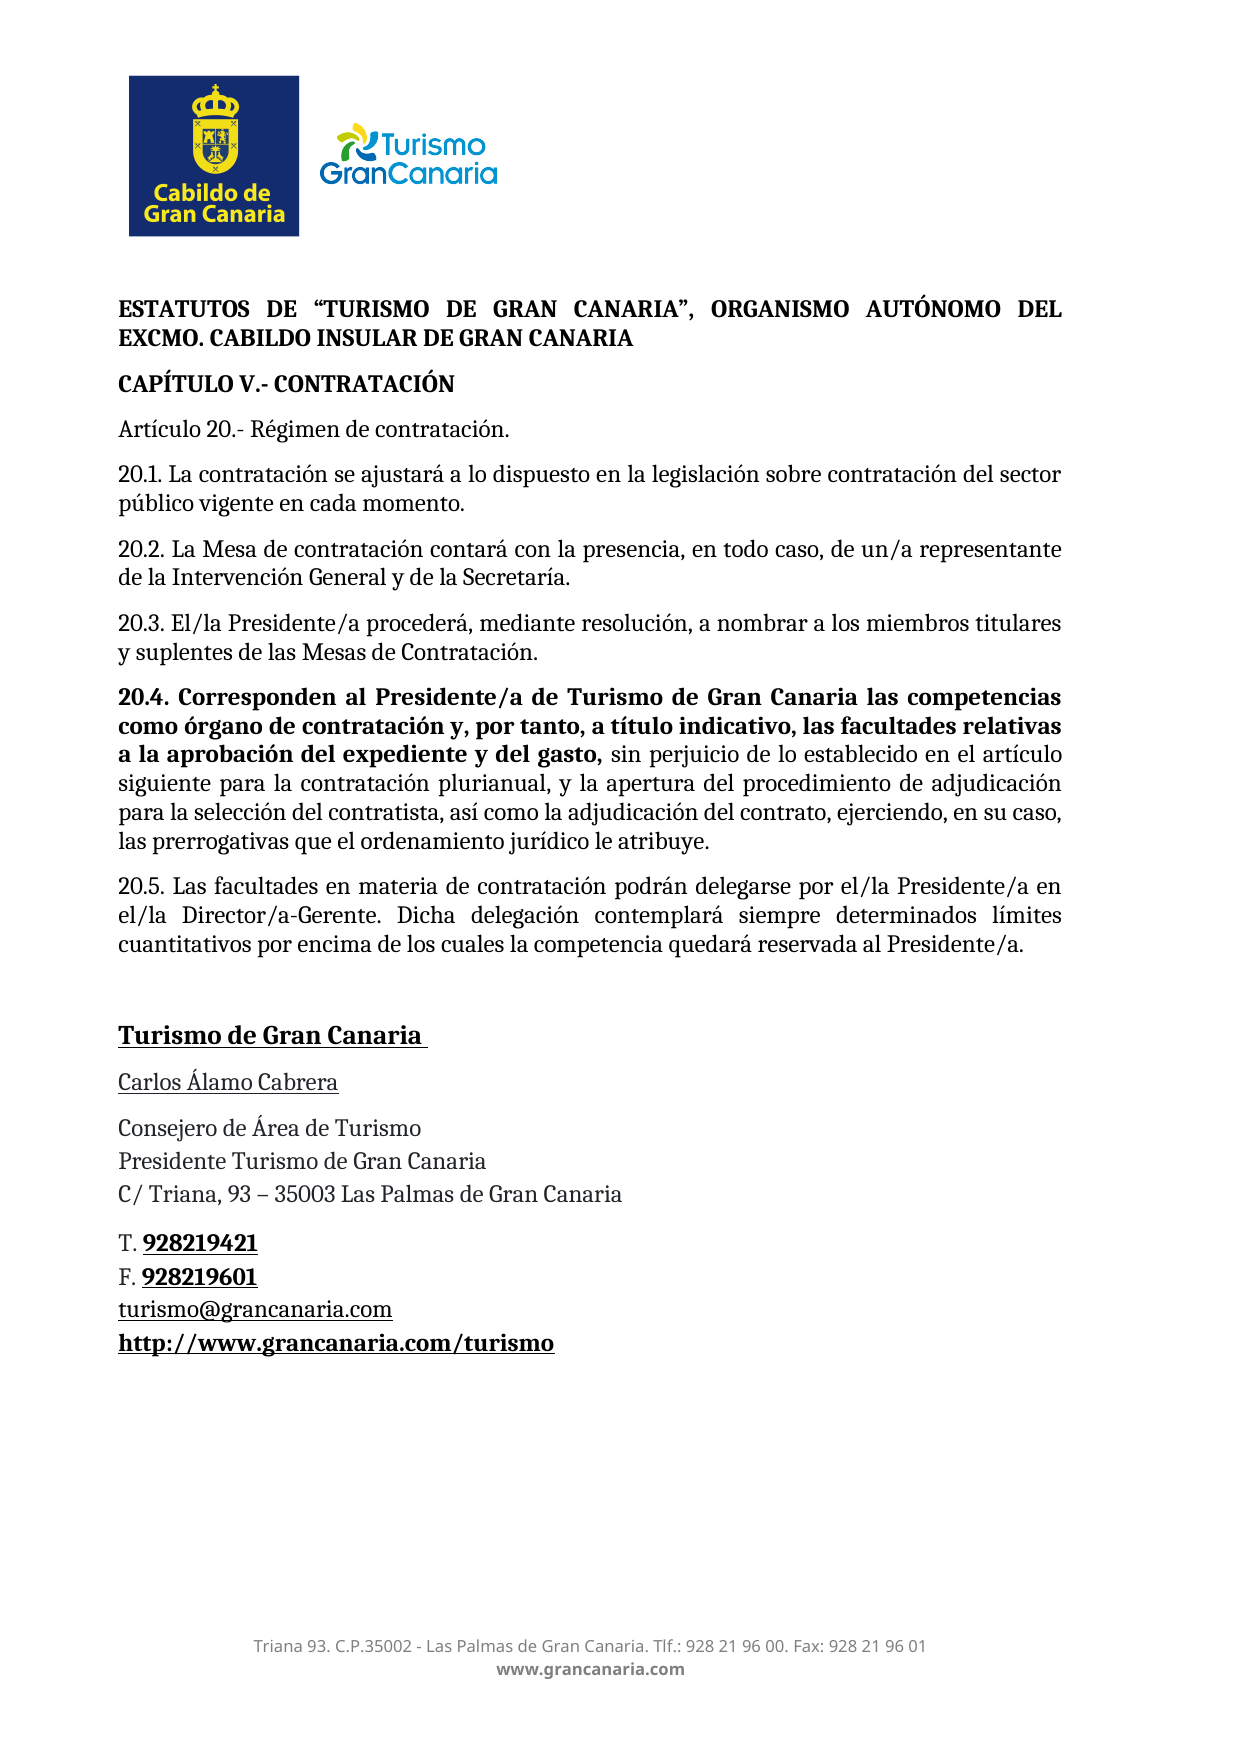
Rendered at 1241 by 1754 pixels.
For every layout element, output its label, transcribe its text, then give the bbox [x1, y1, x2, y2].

subtitle Carlos Álamo Cabrera [118, 1068, 1063, 1097]
text http://www.grancanaria.com/turismo [118, 1328, 1063, 1357]
text 20.5. Las facultades en materia de contratación podrán delegarse por el/la Presidente/a en el/la Director/a-Gerente. Dicha delegación contemplará siempre determinados límites cuantitativos por encima de los cuales la competencia quedará reservada al Presidente/a. [118, 872, 1063, 958]
text C/ Triana, 93 – 35003 Las Palmas de Gran Canaria [118, 1180, 1063, 1208]
text Consejero de Área de Turismo [118, 1114, 1063, 1142]
text CAPÍTULO V.- CONTRATACIÓN [118, 369, 1063, 398]
text 20.1. La contratación se ajustará a lo dispuesto en la legislación sobre contratación del sector público vigente en cada momento. [118, 460, 1063, 518]
text 20.2. La Mesa de contratación contará con la presencia, en todo caso, de un/a representante de la Intervención General y de la Secretaría. [118, 534, 1063, 592]
text 20.4. Corresponden al Presidente/a de Turismo de Gran Canaria las competencias como órgano de contratación y, por tanto, a título indicativo, las facultades relativas a la aprobación del expediente y del gasto, sin perjuicio de lo establecido en el artículo siguiente para la contratación plurianual, y la apertura del procedimiento de adjudicación para la selección del contratista, así como la adjudicación del contrato, ejerciendo, en su caso, las prerrogativas que el ordenamiento jurídico le atribuye. [118, 683, 1063, 855]
text F. 928219601 [118, 1262, 1063, 1291]
text Artículo 20.- Régimen de contratación. [118, 415, 1063, 444]
text turismo@grancanaria.com [118, 1295, 1063, 1324]
picture [116, 63, 525, 250]
text T. 928219421 [118, 1229, 1063, 1258]
text Turismo de Gran Canaria [118, 1020, 1063, 1052]
text ESTATUTOS DE “TURISMO DE GRAN CANARIA”, ORGANISMO AUTÓNOMO DEL EXCMO. CABILDO INSULAR DE GRAN CANARIA [118, 295, 1063, 353]
text Presidente Turismo de Gran Canaria [118, 1147, 1063, 1175]
text 20.3. El/la Presidente/a procederá, mediante resolución, a nombrar a los miembros titulares y suplentes de las Mesas de Contratación. [118, 609, 1063, 666]
